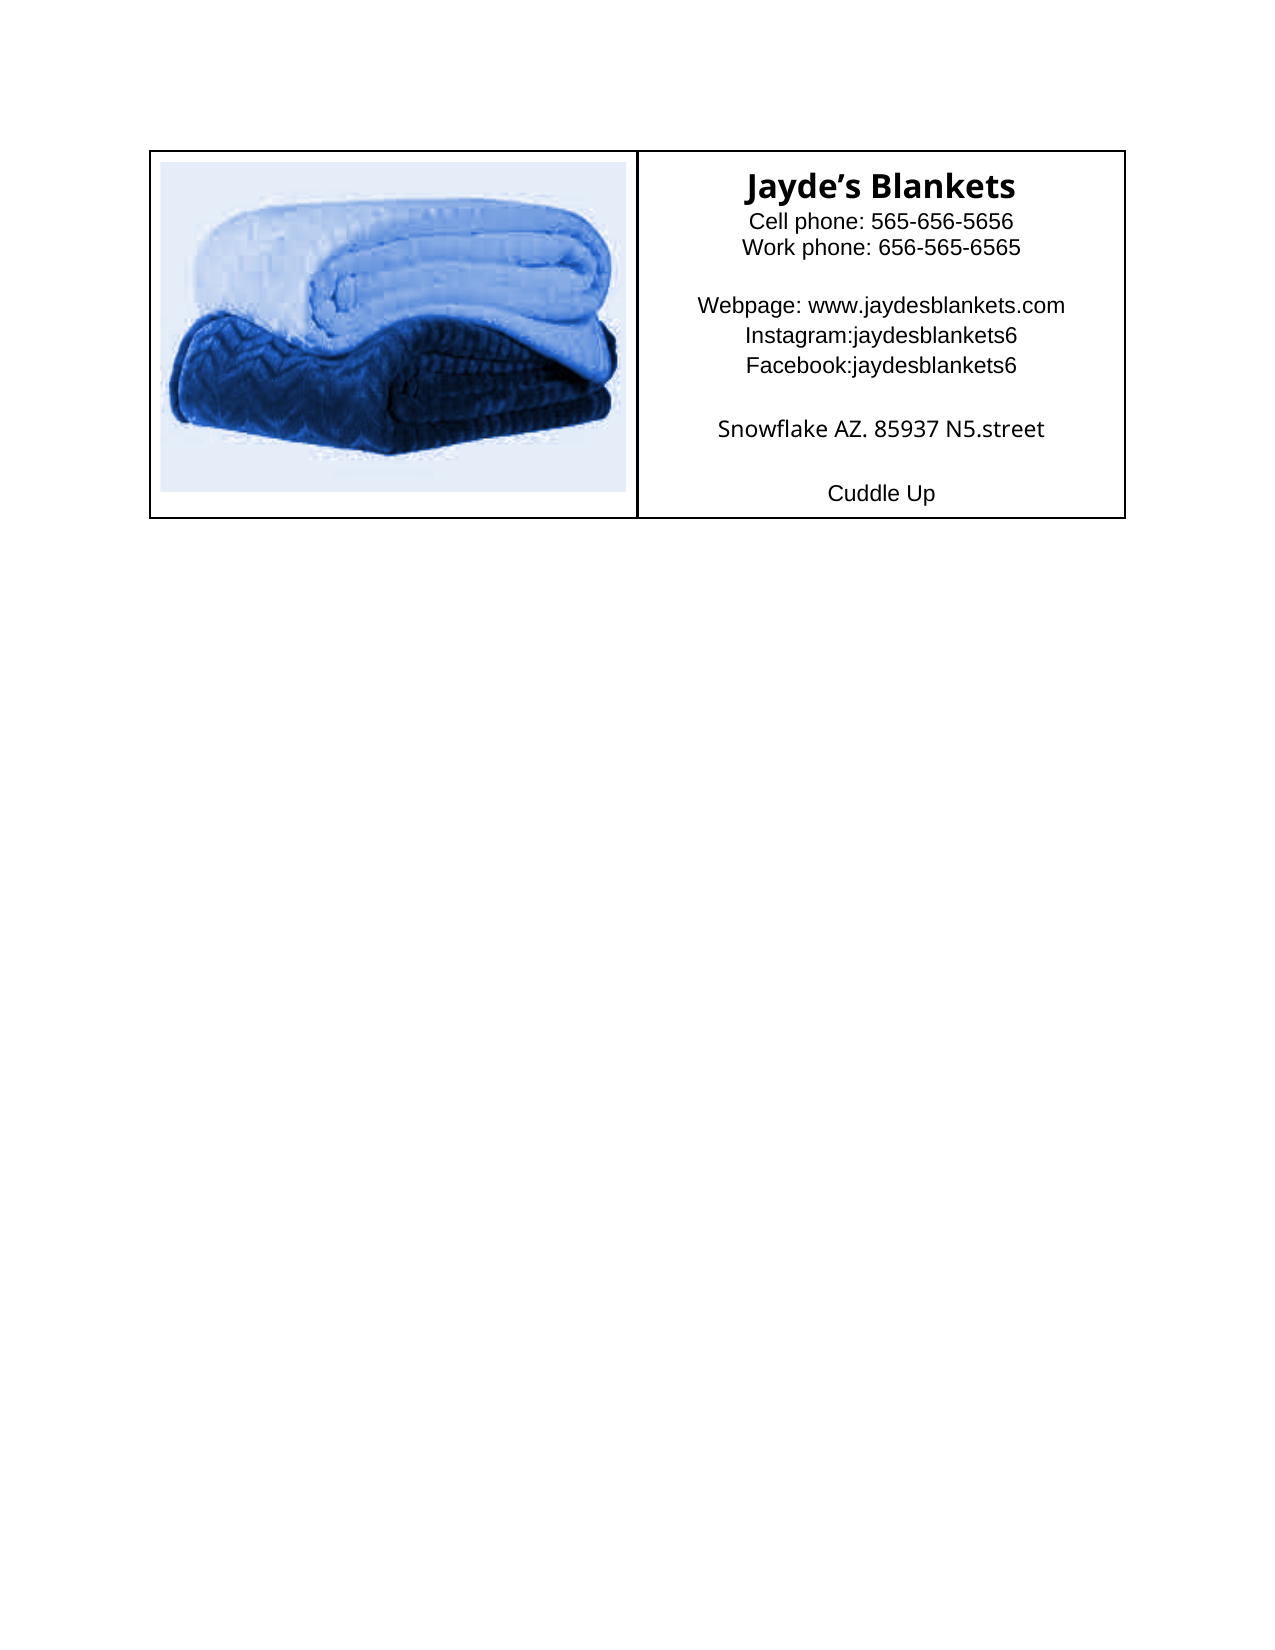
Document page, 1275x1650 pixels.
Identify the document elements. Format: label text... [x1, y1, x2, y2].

table_cell [151, 152, 636, 517]
picture [160, 162, 627, 492]
table_cell Jayde’s Blankets Cell phone: 565-656-5656 Work phone: 656-565-6565 Webpage: www.jaydesblankets.com Instagram:jaydesblankets6 Facebook:jaydesblankets6 Snowflake AZ. 85937 N5.street Cuddle Up [639, 152, 1124, 517]
